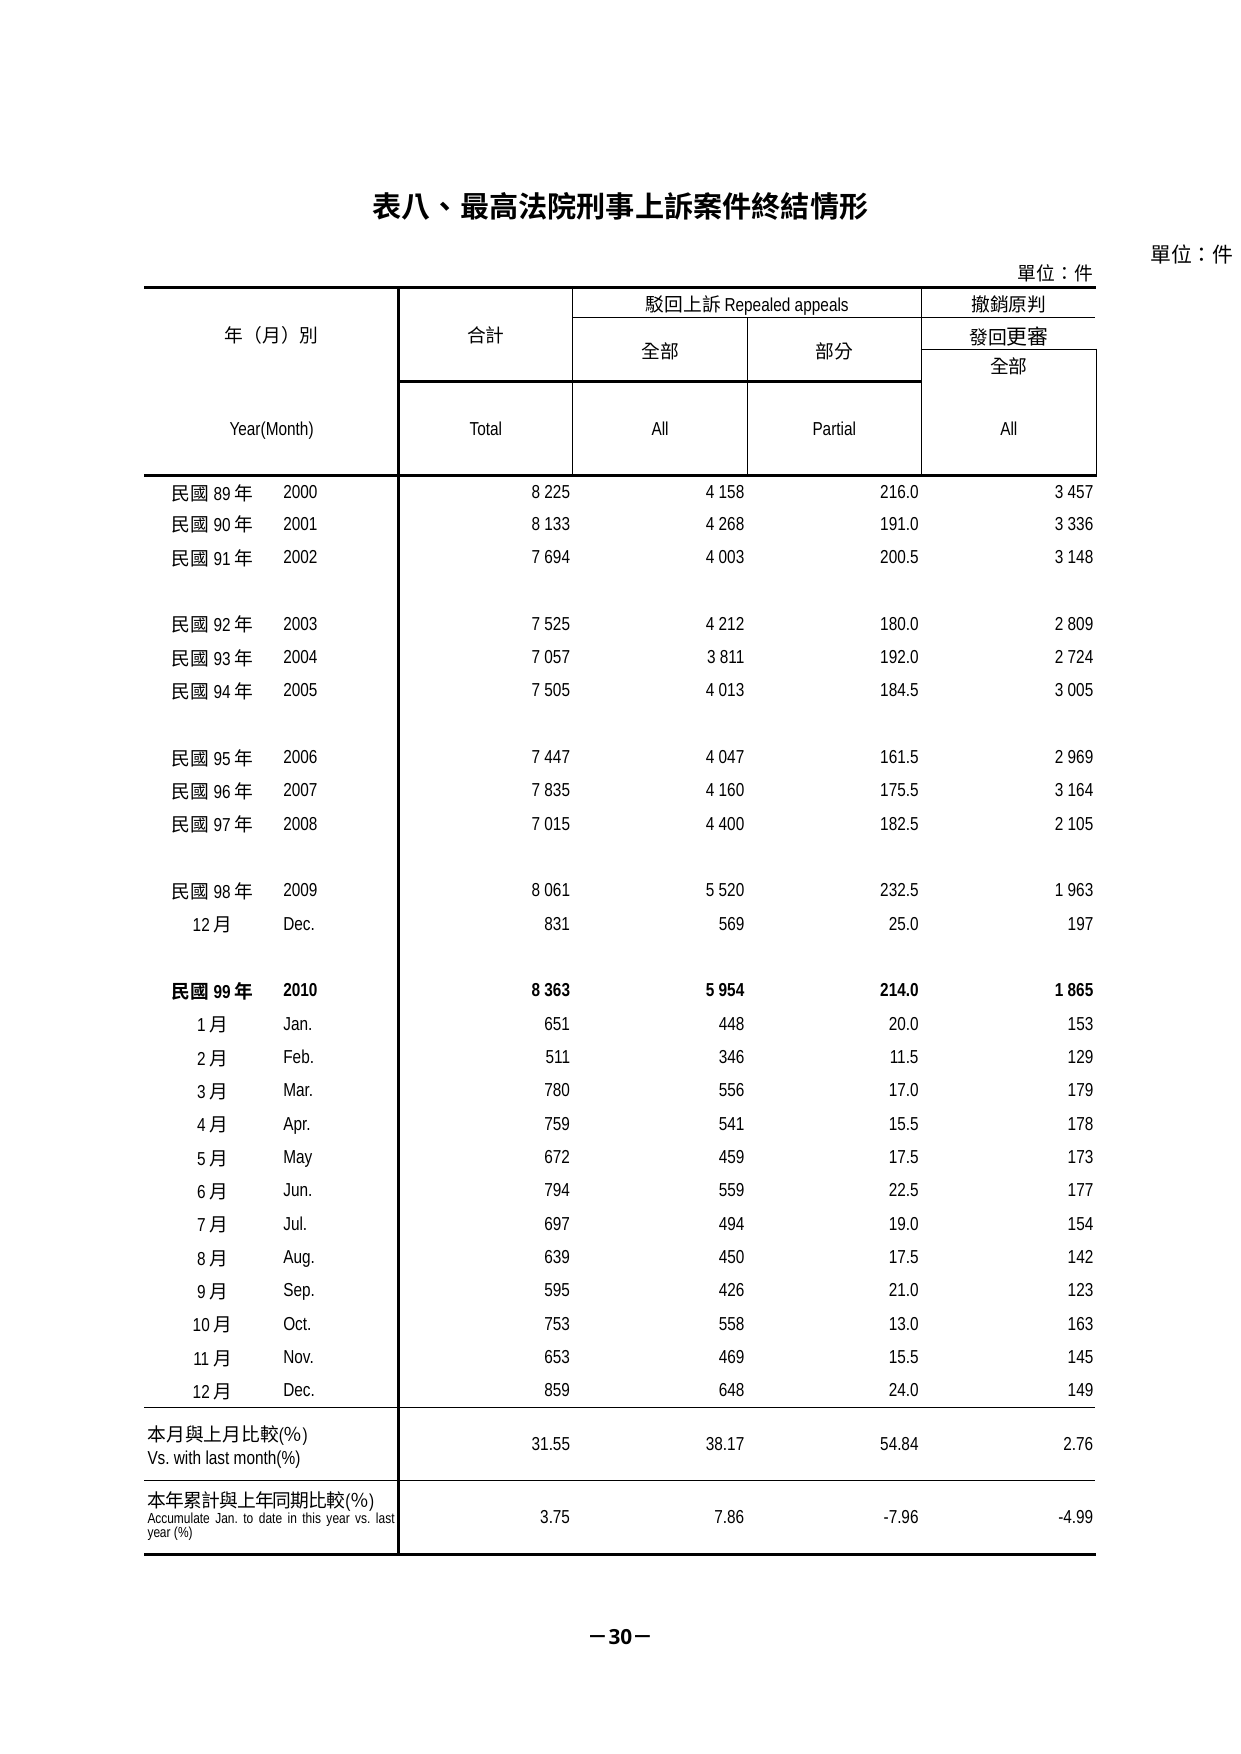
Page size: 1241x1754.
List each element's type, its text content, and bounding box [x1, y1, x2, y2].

table_cell 8月 [144, 1240, 280, 1273]
table_cell 20.0 [747, 1007, 921, 1040]
table_cell [280, 940, 397, 973]
table_cell 182.5 [747, 807, 921, 840]
table_cell 145 [921, 1340, 1096, 1373]
table_cell All [922, 380, 1096, 473]
table_cell 2004 [280, 640, 397, 673]
table_cell [921, 940, 1096, 973]
table_cell 21.0 [747, 1274, 921, 1307]
table_cell 494 [573, 1207, 747, 1240]
table_cell 4 400 [573, 807, 747, 840]
table_cell 4 212 [573, 607, 747, 640]
table_cell 15.5 [747, 1340, 921, 1373]
table_cell 859 [400, 1374, 573, 1407]
table_cell 214.0 [747, 974, 921, 1007]
table_cell 12月 [144, 1374, 280, 1407]
table_cell 232.5 [747, 874, 921, 907]
table_cell 154 [921, 1207, 1096, 1240]
table_cell 2010 [280, 974, 397, 1007]
table_cell 123 [921, 1274, 1096, 1307]
table_cell Year(Month) [144, 380, 397, 473]
table_cell 8 225 [400, 477, 573, 507]
table_cell 7月 [144, 1207, 280, 1240]
table_cell 11.5 [747, 1040, 921, 1073]
table_cell 7 835 [400, 774, 573, 807]
table_cell 4 268 [573, 507, 747, 540]
table_cell 15.5 [747, 1107, 921, 1140]
table_cell 759 [400, 1107, 573, 1140]
table_cell 197 [921, 907, 1096, 940]
table_cell 8 133 [400, 507, 573, 540]
table_cell 22.5 [747, 1174, 921, 1207]
table_cell 13.0 [747, 1307, 921, 1340]
table_cell [400, 940, 573, 973]
text 單位：件 [1150, 239, 1240, 264]
table_cell 7 447 [400, 740, 573, 773]
table_cell 民國 97年 [144, 807, 280, 840]
text [1150, 264, 1240, 271]
table_cell 民國 93年 [144, 640, 280, 673]
table_cell [921, 707, 1096, 740]
table_cell Jun. [280, 1174, 397, 1207]
table_cell 175.5 [747, 774, 921, 807]
table_cell 3 148 [921, 540, 1096, 573]
table_cell 8 363 [400, 974, 573, 1007]
table_cell 2.76 [921, 1407, 1096, 1480]
table_header 撤銷原判 [922, 289, 1096, 317]
table_cell [400, 840, 573, 873]
table_cell 17.0 [747, 1074, 921, 1107]
table_cell 2001 [280, 507, 397, 540]
table_header 合計 [400, 289, 572, 380]
table_cell 780 [400, 1074, 573, 1107]
table_cell 448 [573, 1007, 747, 1040]
table_cell 153 [921, 1007, 1096, 1040]
table_cell 794 [400, 1174, 573, 1207]
table_cell 4 160 [573, 774, 747, 807]
table_cell Apr. [280, 1107, 397, 1140]
text 單位：件 [148, 259, 1092, 286]
table_cell 31.55 [400, 1408, 573, 1480]
table_cell [573, 574, 747, 607]
table_cell Nov. [280, 1340, 397, 1373]
table_cell 2 969 [921, 740, 1096, 773]
table_cell 民國 98年 [144, 874, 280, 907]
table_cell 5 520 [573, 874, 747, 907]
table_cell 38.17 [573, 1408, 747, 1480]
table_cell 648 [573, 1374, 747, 1407]
table_cell 651 [400, 1007, 573, 1040]
table_cell 191.0 [747, 507, 921, 540]
table_cell [747, 840, 921, 873]
table_cell 5 954 [573, 974, 747, 1007]
table_cell 639 [400, 1240, 573, 1273]
table_cell 本年累計與上年同期比較(％) Accumulate Jan. to date in this year vs. last year (%) [144, 1481, 397, 1553]
table_cell 2006 [280, 740, 397, 773]
table_cell 25.0 [747, 907, 921, 940]
table_cell -4.99 [921, 1480, 1096, 1553]
table_cell 發回更審 [922, 317, 1096, 348]
table_cell 7 505 [400, 674, 573, 707]
table_cell 2008 [280, 807, 397, 840]
table_cell 541 [573, 1107, 747, 1140]
table_cell 4 047 [573, 740, 747, 773]
text [1150, 231, 1240, 239]
table_cell 149 [921, 1374, 1096, 1407]
table_cell 173 [921, 1140, 1096, 1173]
table_cell Mar. [280, 1074, 397, 1107]
table_cell 民國 96年 [144, 774, 280, 807]
table_cell 54.84 [747, 1408, 921, 1480]
table_cell -7.96 [747, 1481, 921, 1553]
table_cell 3.75 [400, 1481, 573, 1553]
table_cell 1 865 [921, 974, 1096, 1007]
table_cell 2005 [280, 674, 397, 707]
table_cell 180.0 [747, 607, 921, 640]
table_cell 4 013 [573, 674, 747, 707]
table_cell 3 336 [921, 507, 1096, 540]
table_cell Dec. [280, 1374, 397, 1407]
table_cell 4月 [144, 1107, 280, 1140]
table_cell 全部 [922, 350, 1096, 380]
table_cell 2003 [280, 607, 397, 640]
table_cell 1 963 [921, 874, 1096, 907]
table_cell 10月 [144, 1307, 280, 1340]
table_header 年（月）別 [144, 289, 397, 380]
table_cell [144, 574, 280, 607]
table_cell 595 [400, 1274, 573, 1307]
table_cell Partial [748, 383, 921, 473]
table_cell 2月 [144, 1040, 280, 1073]
table_cell 民國 89年 [144, 477, 280, 507]
table_cell 17.5 [747, 1240, 921, 1273]
table_cell 19.0 [747, 1207, 921, 1240]
table_cell 7 525 [400, 607, 573, 640]
table_cell 本月與上月比較(％) Vs. with last month(%) [144, 1408, 397, 1480]
table_cell 5月 [144, 1140, 280, 1173]
table_cell 部分 [748, 318, 921, 380]
table_cell [573, 840, 747, 873]
table_cell [747, 940, 921, 973]
table_cell [747, 574, 921, 607]
table_cell 2000 [280, 477, 397, 507]
table_cell 2 105 [921, 807, 1096, 840]
table_cell 11月 [144, 1340, 280, 1373]
table_cell 17.5 [747, 1140, 921, 1173]
table_cell 全部 [573, 318, 747, 380]
table_cell [573, 707, 747, 740]
table_cell 2 724 [921, 640, 1096, 673]
table_cell 129 [921, 1040, 1096, 1073]
table_cell May [280, 1140, 397, 1173]
table_cell Jan. [280, 1007, 397, 1040]
table_cell 24.0 [747, 1374, 921, 1407]
table_cell 3 457 [921, 477, 1096, 507]
table_cell 179 [921, 1074, 1096, 1107]
table_cell [280, 840, 397, 873]
table_cell 2002 [280, 540, 397, 573]
table_cell 3 811 [573, 640, 747, 673]
table_cell [573, 940, 747, 973]
table_cell 7 015 [400, 807, 573, 840]
table_cell 4 158 [573, 477, 747, 507]
table_cell 2 809 [921, 607, 1096, 640]
table_cell All [573, 383, 747, 473]
table_cell [400, 574, 573, 607]
table_cell 653 [400, 1340, 573, 1373]
table_cell Total [400, 383, 572, 473]
table_cell 民國 94年 [144, 674, 280, 707]
table_cell 511 [400, 1040, 573, 1073]
table_cell 7 057 [400, 640, 573, 673]
table_cell [747, 707, 921, 740]
table_cell 200.5 [747, 540, 921, 573]
table_cell Aug. [280, 1240, 397, 1273]
table_cell 426 [573, 1274, 747, 1307]
table_cell 8 061 [400, 874, 573, 907]
table_cell 3 164 [921, 774, 1096, 807]
table_cell 184.5 [747, 674, 921, 707]
table_cell [144, 840, 280, 873]
table_cell [400, 707, 573, 740]
table_cell 2009 [280, 874, 397, 907]
table_cell 672 [400, 1140, 573, 1173]
table_cell Dec. [280, 907, 397, 940]
table_cell 178 [921, 1107, 1096, 1140]
table_cell Sep. [280, 1274, 397, 1307]
table_cell 831 [400, 907, 573, 940]
table_cell 469 [573, 1340, 747, 1373]
table_cell 7 694 [400, 540, 573, 573]
table_cell 民國 92年 [144, 607, 280, 640]
table_cell [921, 840, 1096, 873]
table_cell 753 [400, 1307, 573, 1340]
table_cell 4 003 [573, 540, 747, 573]
table_cell 民國 91年 [144, 540, 280, 573]
table_cell 556 [573, 1074, 747, 1107]
table_cell 346 [573, 1040, 747, 1073]
table_header 駁回上訴Repealed appeals [573, 289, 921, 317]
table_cell 558 [573, 1307, 747, 1340]
table_cell 民國 95年 [144, 740, 280, 773]
table_cell [280, 707, 397, 740]
text 表八、最高法院刑事上訴案件終結情形 [148, 183, 1092, 225]
table_cell 697 [400, 1207, 573, 1240]
table_cell 6月 [144, 1174, 280, 1207]
table_cell [144, 940, 280, 973]
table_cell 192.0 [747, 640, 921, 673]
table_cell 民國 90年 [144, 507, 280, 540]
table_cell 216.0 [747, 477, 921, 507]
table_cell 12月 [144, 907, 280, 940]
table_cell 3月 [144, 1074, 280, 1107]
table_cell 民國 99年 [144, 974, 280, 1007]
table_cell 161.5 [747, 740, 921, 773]
table_cell 142 [921, 1240, 1096, 1273]
table_cell 1月 [144, 1007, 280, 1040]
table_cell 459 [573, 1140, 747, 1173]
table_cell 559 [573, 1174, 747, 1207]
table_cell [280, 574, 397, 607]
table_cell 9月 [144, 1274, 280, 1307]
table_cell 3 005 [921, 674, 1096, 707]
table_cell Feb. [280, 1040, 397, 1073]
table_cell 177 [921, 1174, 1096, 1207]
table_cell [144, 707, 280, 740]
table_cell [921, 574, 1096, 607]
table_cell Oct. [280, 1307, 397, 1340]
table_cell 569 [573, 907, 747, 940]
table_cell 450 [573, 1240, 747, 1273]
table_cell 2007 [280, 774, 397, 807]
table_cell 7.86 [573, 1481, 747, 1553]
table_cell 163 [921, 1307, 1096, 1340]
table_cell Jul. [280, 1207, 397, 1240]
